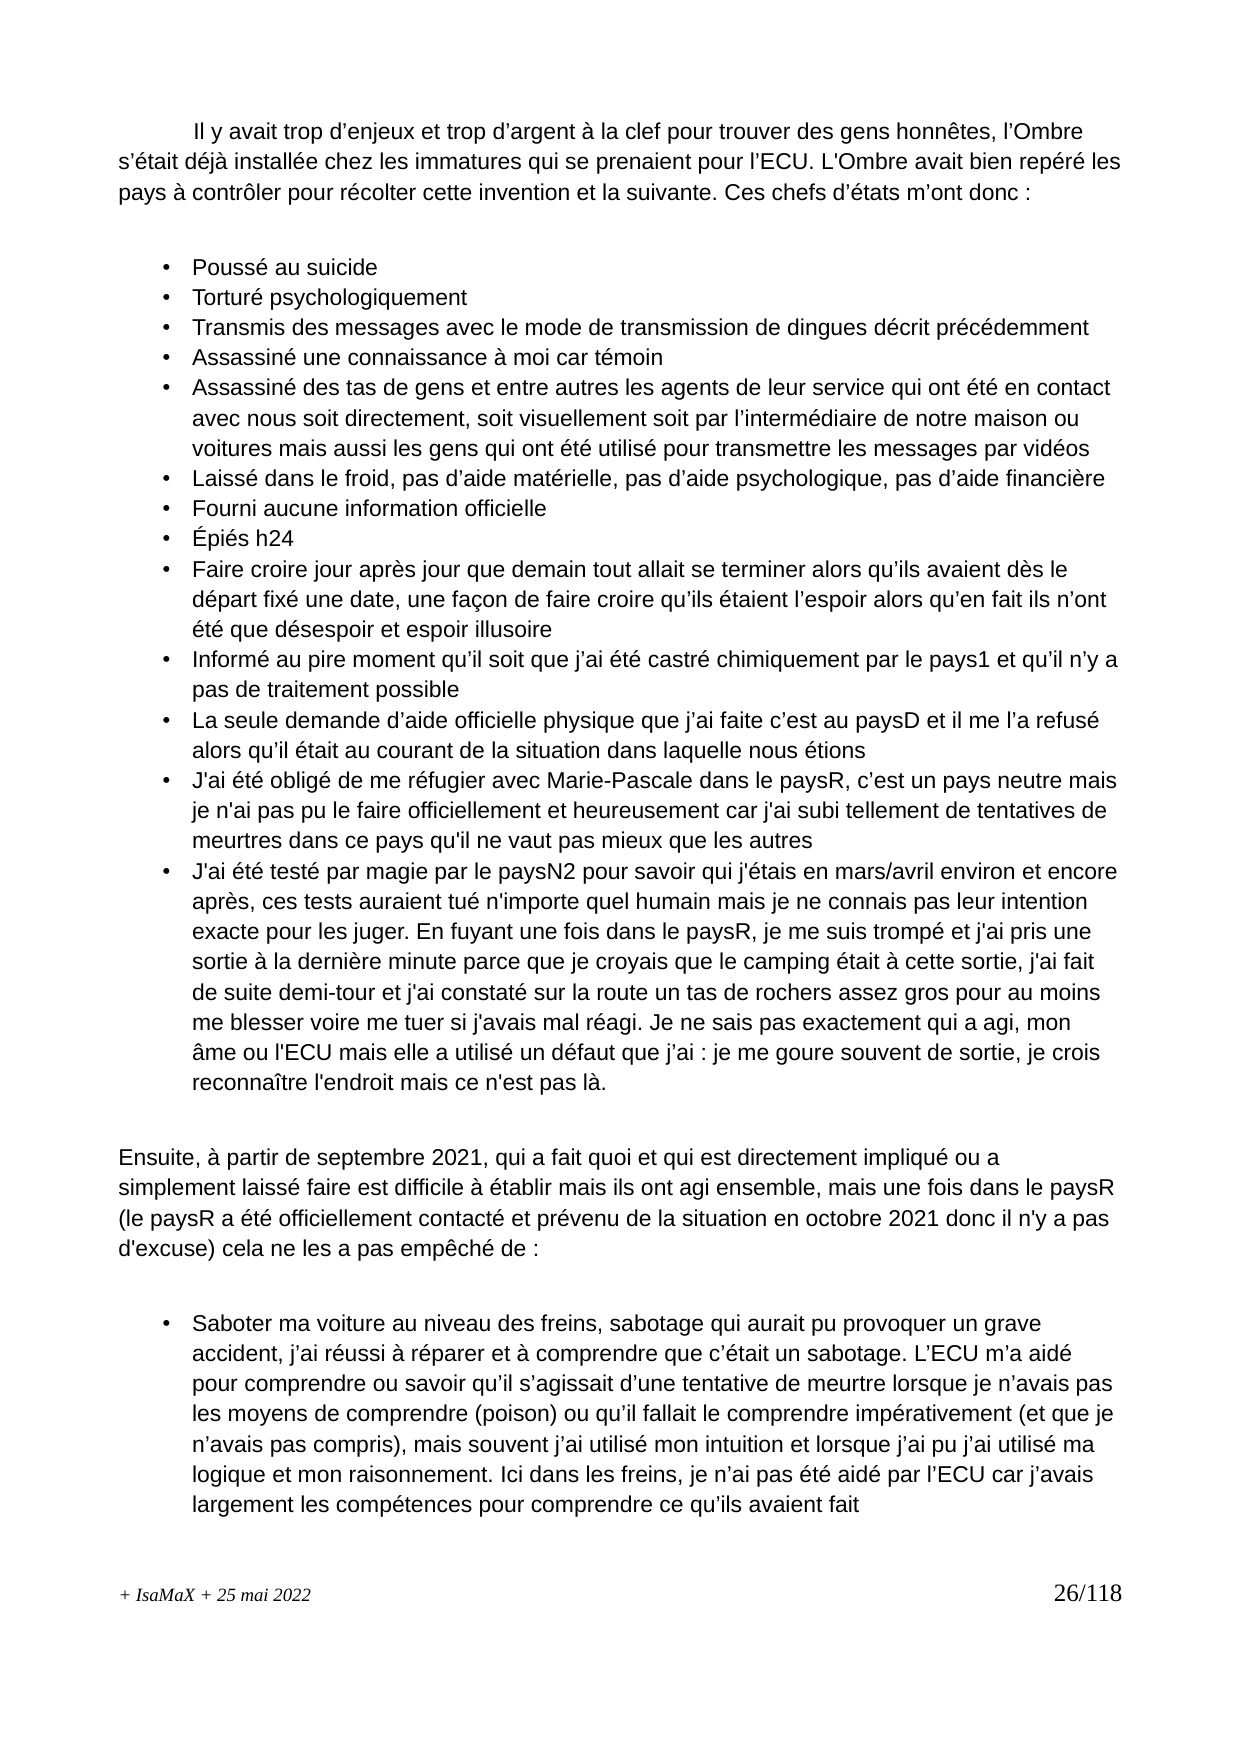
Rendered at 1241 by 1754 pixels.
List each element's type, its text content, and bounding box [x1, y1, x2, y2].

list Faire croire jour après jour que demain tout allait se terminer alors qu’ils avaient dès le départ fixé une date, une façon de faire croire qu’ils étaient l’espoir alors qu’en fait ils n’ont été que désespoir et espoir illusoire [162, 556, 1122, 642]
list Transmis des messages avec le mode de transmission de dingues décrit précédemment [162, 314, 1122, 340]
list Saboter ma voiture au niveau des freins, sabotage qui aurait pu provoquer un grave accident, j’ai réussi à réparer et à comprendre que c’était un sabotage. L’ECU m’a aidé pour comprendre ou savoir qu’il s’agissait d’une tentative de meurtre lorsque je n’avais pas les moyens de comprendre (poison) ou qu’il fallait le comprendre impérativement (et que je n’avais pas compris), mais souvent j’ai utilisé mon intuition et lorsque j’ai pu j’ai utilisé ma logique et mon raisonnement. Ici dans les freins, je n’ai pas été aidé par l’ECU car j’avais largement les compétences pour comprendre ce qu’ils avaient fait [162, 1310, 1122, 1517]
list Torturé psychologiquement [162, 284, 1122, 310]
list Laissé dans le froid, pas d’aide matérielle, pas d’aide psychologique, pas d’aide financière [162, 465, 1122, 491]
text Il y avait trop d’enjeux et trop d’argent à la clef pour trouver des gens honnêtes, l’Ombre s’était déjà installée chez les immatures qui se prenaient pour l’ECU. L'Ombre avait bien repéré les pays à contrôler pour récolter cette invention et la suivante. Ces chefs d’états m’ont donc : [118, 118, 1122, 205]
list J'ai été obligé de me réfugier avec Marie-Pascale dans le paysR, c’est un pays neutre mais je n'ai pas pu le faire officiellement et heureusement car j'ai subi tellement de tentatives de meurtres dans ce pays qu'il ne vaut pas mieux que les autres [162, 767, 1122, 854]
list J'ai été testé par magie par le paysN2 pour savoir qui j'étais en mars/avril environ et encore après, ces tests auraient tué n'importe quel humain mais je ne connais pas leur intention exacte pour les juger. En fuyant une fois dans le paysR, je me suis trompé et j'ai pris une sortie à la dernière minute parce que je croyais que le camping était à cette sortie, j'ai fait de suite demi-tour et j'ai constaté sur la route un tas de rochers assez gros pour au moins me blesser voire me tuer si j'avais mal réagi. Je ne sais pas exactement qui a agi, mon âme ou l'ECU mais elle a utilisé un défaut que j’ai : je me goure souvent de sortie, je crois reconnaître l'endroit mais ce n'est pas là. [162, 858, 1122, 1096]
list Informé au pire moment qu’il soit que j’ai été castré chimiquement par le pays1 et qu’il n’y a pas de traitement possible [162, 646, 1122, 703]
text Ensuite, à partir de septembre 2021, qui a fait quoi et qui est directement impliqué ou a simplement laissé faire est difficile à établir mais ils ont agi ensemble, mais une fois dans le paysR (le paysR a été officiellement contacté et prévenu de la situation en octobre 2021 donc il n'y a pas d'excuse) cela ne les a pas empêché de : [118, 1144, 1122, 1261]
list Épiés h24 [162, 525, 1122, 552]
list Poussé au suicide [162, 253, 1122, 280]
list Assassiné une connaissance à moi car témoin [162, 344, 1122, 371]
list Assassiné des tas de gens et entre autres les agents de leur service qui ont été en contact avec nous soit directement, soit visuellement soit par l’intermédiaire de notre maison ou voitures mais aussi les gens qui ont été utilisé pour transmettre les messages par vidéos [162, 374, 1122, 461]
list La seule demande d’aide officielle physique que j’ai faite c’est au paysD et il me l’a refusé alors qu’il était au courant de la situation dans laquelle nous étions [162, 707, 1122, 763]
list Fourni aucune information officielle [162, 495, 1122, 522]
